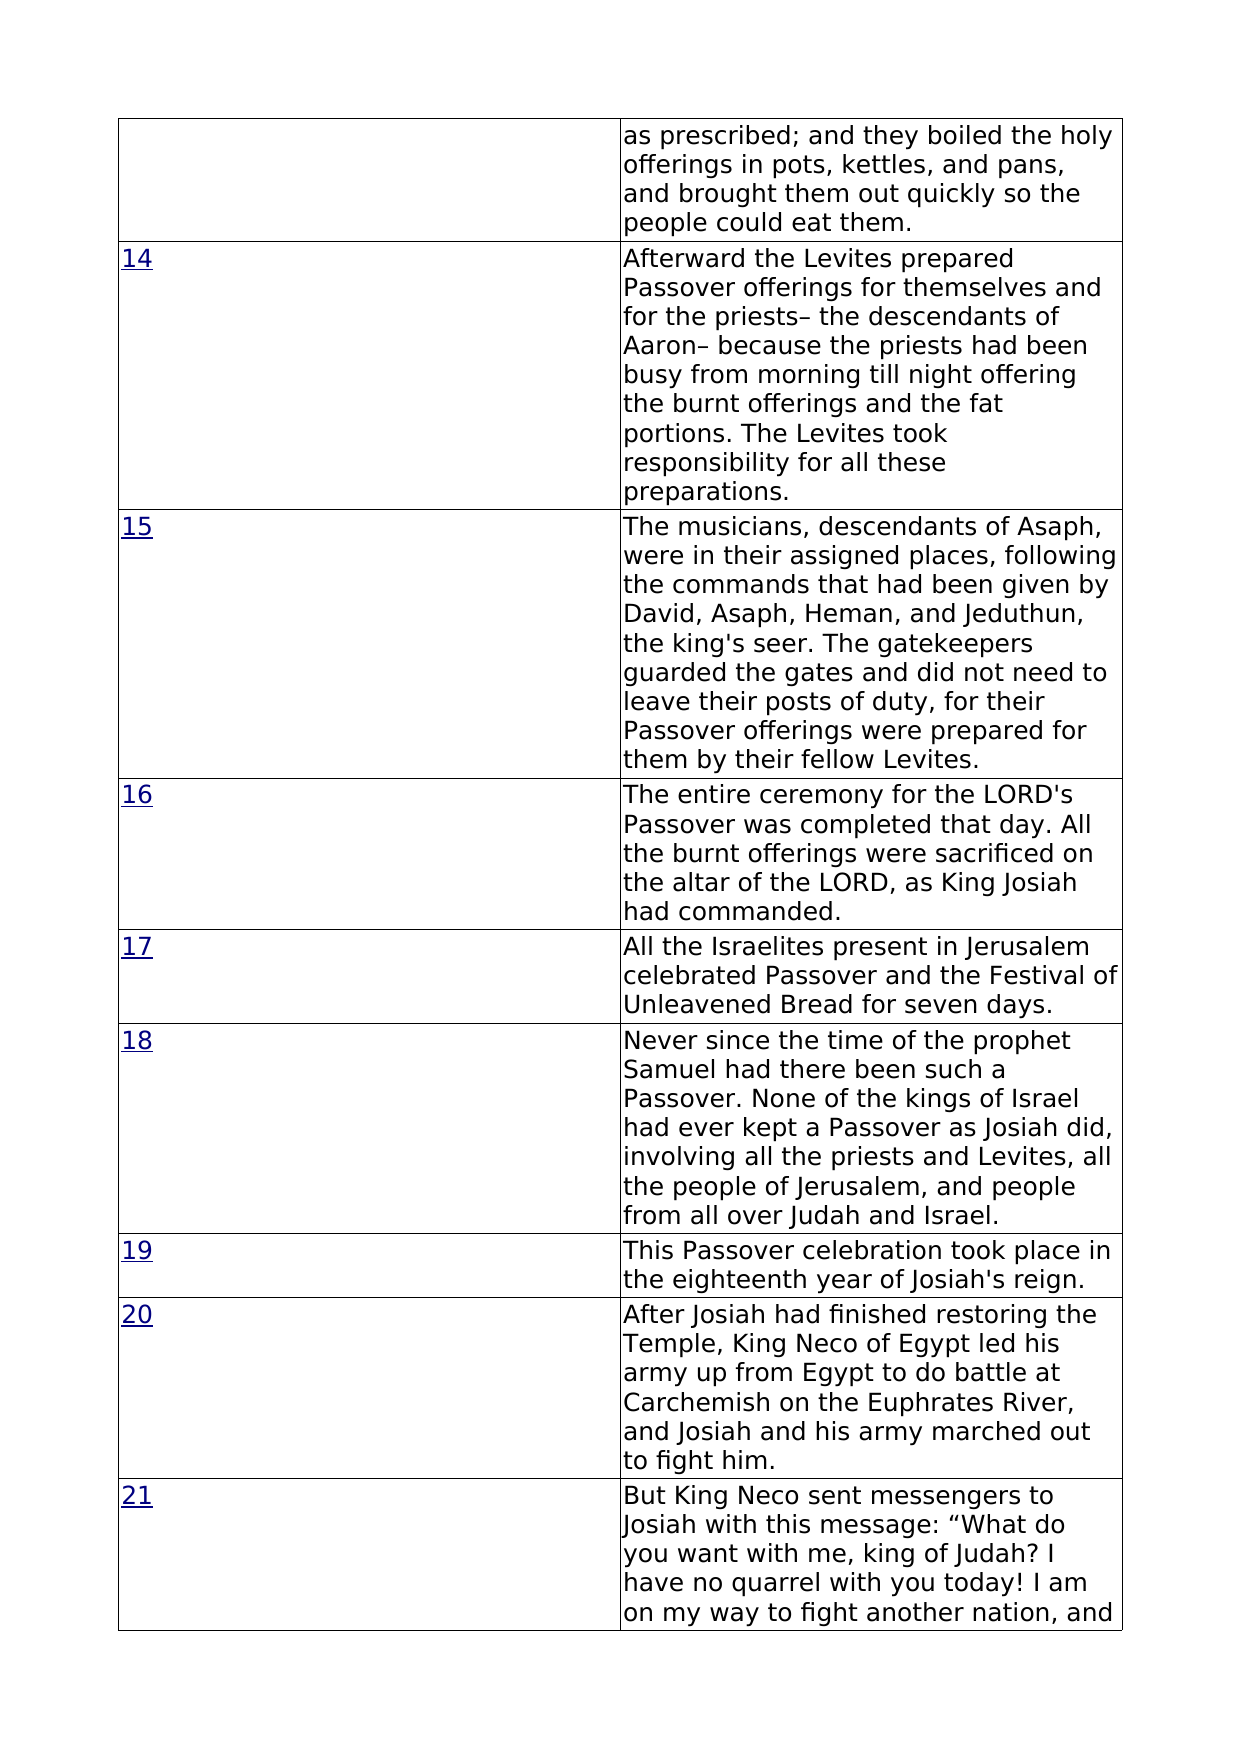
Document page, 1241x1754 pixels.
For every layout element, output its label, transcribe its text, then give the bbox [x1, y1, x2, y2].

table_cell [119, 119, 620, 241]
table_cell 14 [119, 242, 620, 509]
table_cell This Passover celebration took place in the eighteenth year of Josiah's reign. [621, 1234, 1122, 1297]
table_cell as prescribed; and they boiled the holy offerings in pots, kettles, and pans, and brought them out quickly so the people could eat them. [621, 119, 1122, 241]
table_cell All the Israelites present in Jerusalem celebrated Passover and the Festival of Unleavened Bread for seven days. [621, 930, 1122, 1023]
table_cell 20 [119, 1298, 620, 1478]
table_cell 17 [119, 930, 620, 1023]
table_cell 19 [119, 1234, 620, 1297]
table_cell 15 [119, 510, 620, 778]
table_cell 21 [119, 1479, 620, 1630]
table_cell The musicians, descendants of Asaph, were in their assigned places, following the commands that had been given by David, Asaph, Heman, and Jeduthun, the king's seer. The gatekeepers guarded the gates and did not need to leave their posts of duty, for their Passover offerings were prepared for them by their fellow Levites. [621, 510, 1122, 778]
table_cell The entire ceremony for the LORD's Passover was completed that day. All the burnt offerings were sacrificed on the altar of the LORD, as King Josiah had commanded. [621, 779, 1122, 929]
table_cell 16 [119, 779, 620, 929]
table_cell Never since the time of the prophet Samuel had there been such a Passover. None of the kings of Israel had ever kept a Passover as Josiah did, involving all the priests and Levites, all the people of Jerusalem, and people from all over Judah and Israel. [621, 1024, 1122, 1233]
table_cell But King Neco sent messengers to Josiah with this message: “What do you want with me, king of Judah? I have no quarrel with you today! I am on my way to fight another nation, and [621, 1479, 1122, 1630]
table_cell After Josiah had finished restoring the Temple, King Neco of Egypt led his army up from Egypt to do battle at Carchemish on the Euphrates River, and Josiah and his army marched out to fight him. [621, 1298, 1122, 1478]
table_cell Afterward the Levites prepared Passover offerings for themselves and for the priests– the descendants of Aaron– because the priests had been busy from morning till night offering the burnt offerings and the fat portions. The Levites took responsibility for all these preparations. [621, 242, 1122, 509]
table_cell 18 [119, 1024, 620, 1233]
